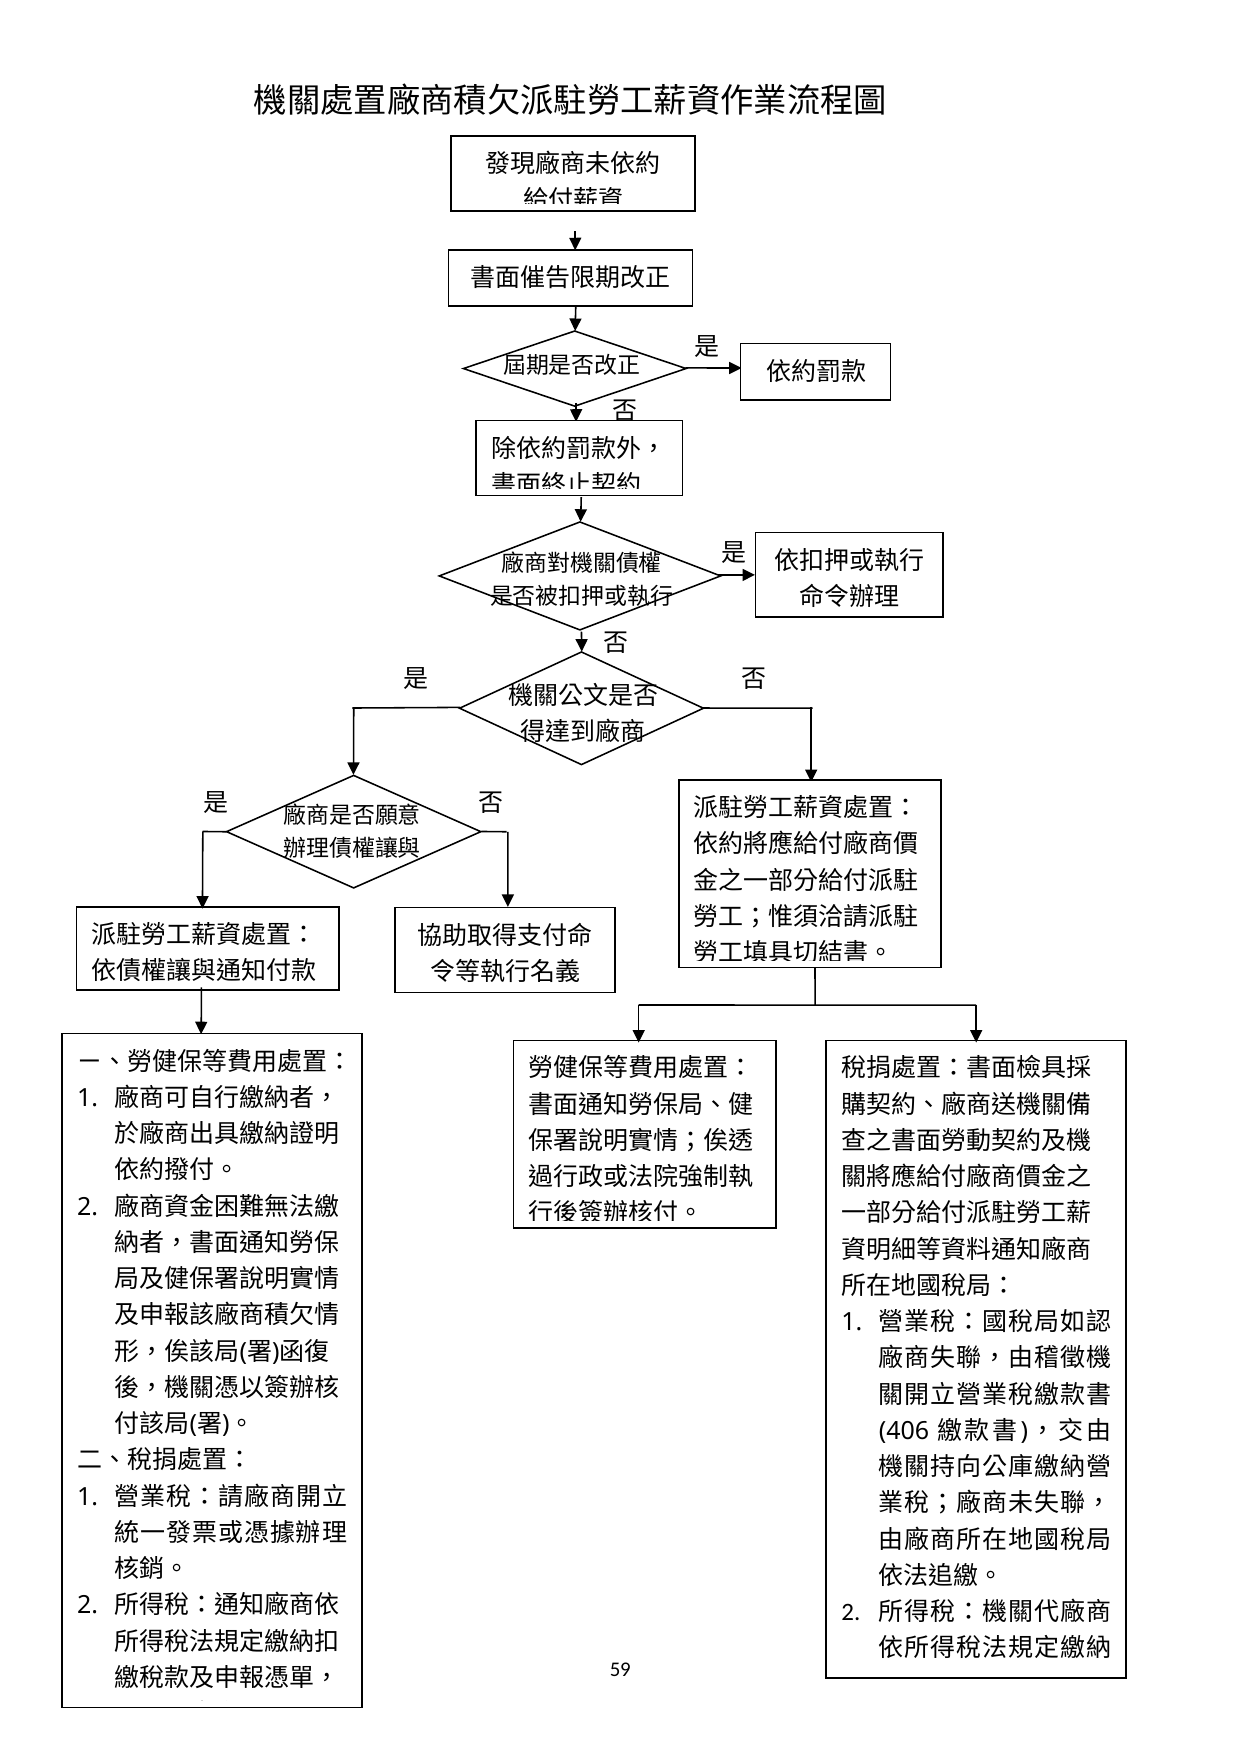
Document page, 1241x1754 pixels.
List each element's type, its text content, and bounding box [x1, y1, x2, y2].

text 除依約罰款外， [491, 428, 667, 464]
list 廠商可自行繳納者，於廠商出具繳納證明依約撥付。 [77, 1077, 347, 1186]
text ㄧ、勞健保等費用處置： [77, 1041, 347, 1077]
text 否 [612, 390, 638, 420]
text 發現廠商未依約 [466, 143, 680, 179]
list 營業稅：國稅局如認廠商失聯，由稽徵機關開立營業稅繳款書(406繳款書)，交由機關持向公庫繳納營業稅；廠商未失聯，由廠商所在地國稅局依法追繳。 [841, 1302, 1111, 1592]
list 所得稅：通知廠商依所得稅法規定繳納扣繳稅款及申報憑單，並副知廠商所在地國稅局。 [77, 1585, 347, 1700]
text 否 [604, 623, 630, 659]
text 派駐勞工薪資處置： [694, 788, 926, 824]
list 營業稅：請廠商開立統一發票或憑據辦理核銷。 [77, 1476, 347, 1585]
text 否 [479, 782, 505, 818]
text 勞健保等費用處置： [529, 1048, 761, 1084]
list 所得稅：機關代廠商依所得稅法規定繳納扣繳稅款及申報憑單。 [841, 1592, 1111, 1671]
text 依扣押或執行命令辦理 [771, 540, 928, 610]
text 書面催告限期改正 [464, 257, 677, 294]
text 依約將應給付廠商價金之一部分給付派駐勞工；惟須洽請派駐勞工填具切結書。 [694, 824, 926, 960]
list 廠商資金困難無法繳納者，書面通知勞保局及健保署說明實情及申報該廠商積欠情形，俟該局(署)函復後，機關憑以簽辦核付該局(署)。 [77, 1186, 347, 1440]
text 二、稅捐處置： [77, 1440, 347, 1476]
text 是 [404, 658, 430, 694]
text 是 [204, 782, 230, 818]
text 否 [741, 658, 767, 694]
text 機關處置廠商積欠派駐勞工薪資作業流程圖 [254, 73, 917, 122]
text 稅捐處置：書面檢具採購契約、廠商送機關備查之書面勞動契約及機關將應給付廠商價金之一部分給付派駐勞工薪資明細等資料通知廠商所在地國稅局： [841, 1048, 1111, 1302]
text 依約罰款 [756, 351, 876, 387]
text 書面終止契約 [491, 464, 667, 488]
text 是 [721, 532, 748, 569]
text 書面通知勞保局、健保署說明實情；俟透過行政或法院強制執行後簽辦核付。 [529, 1084, 761, 1221]
text 給付薪資 [466, 179, 680, 203]
text 是 [694, 326, 720, 362]
